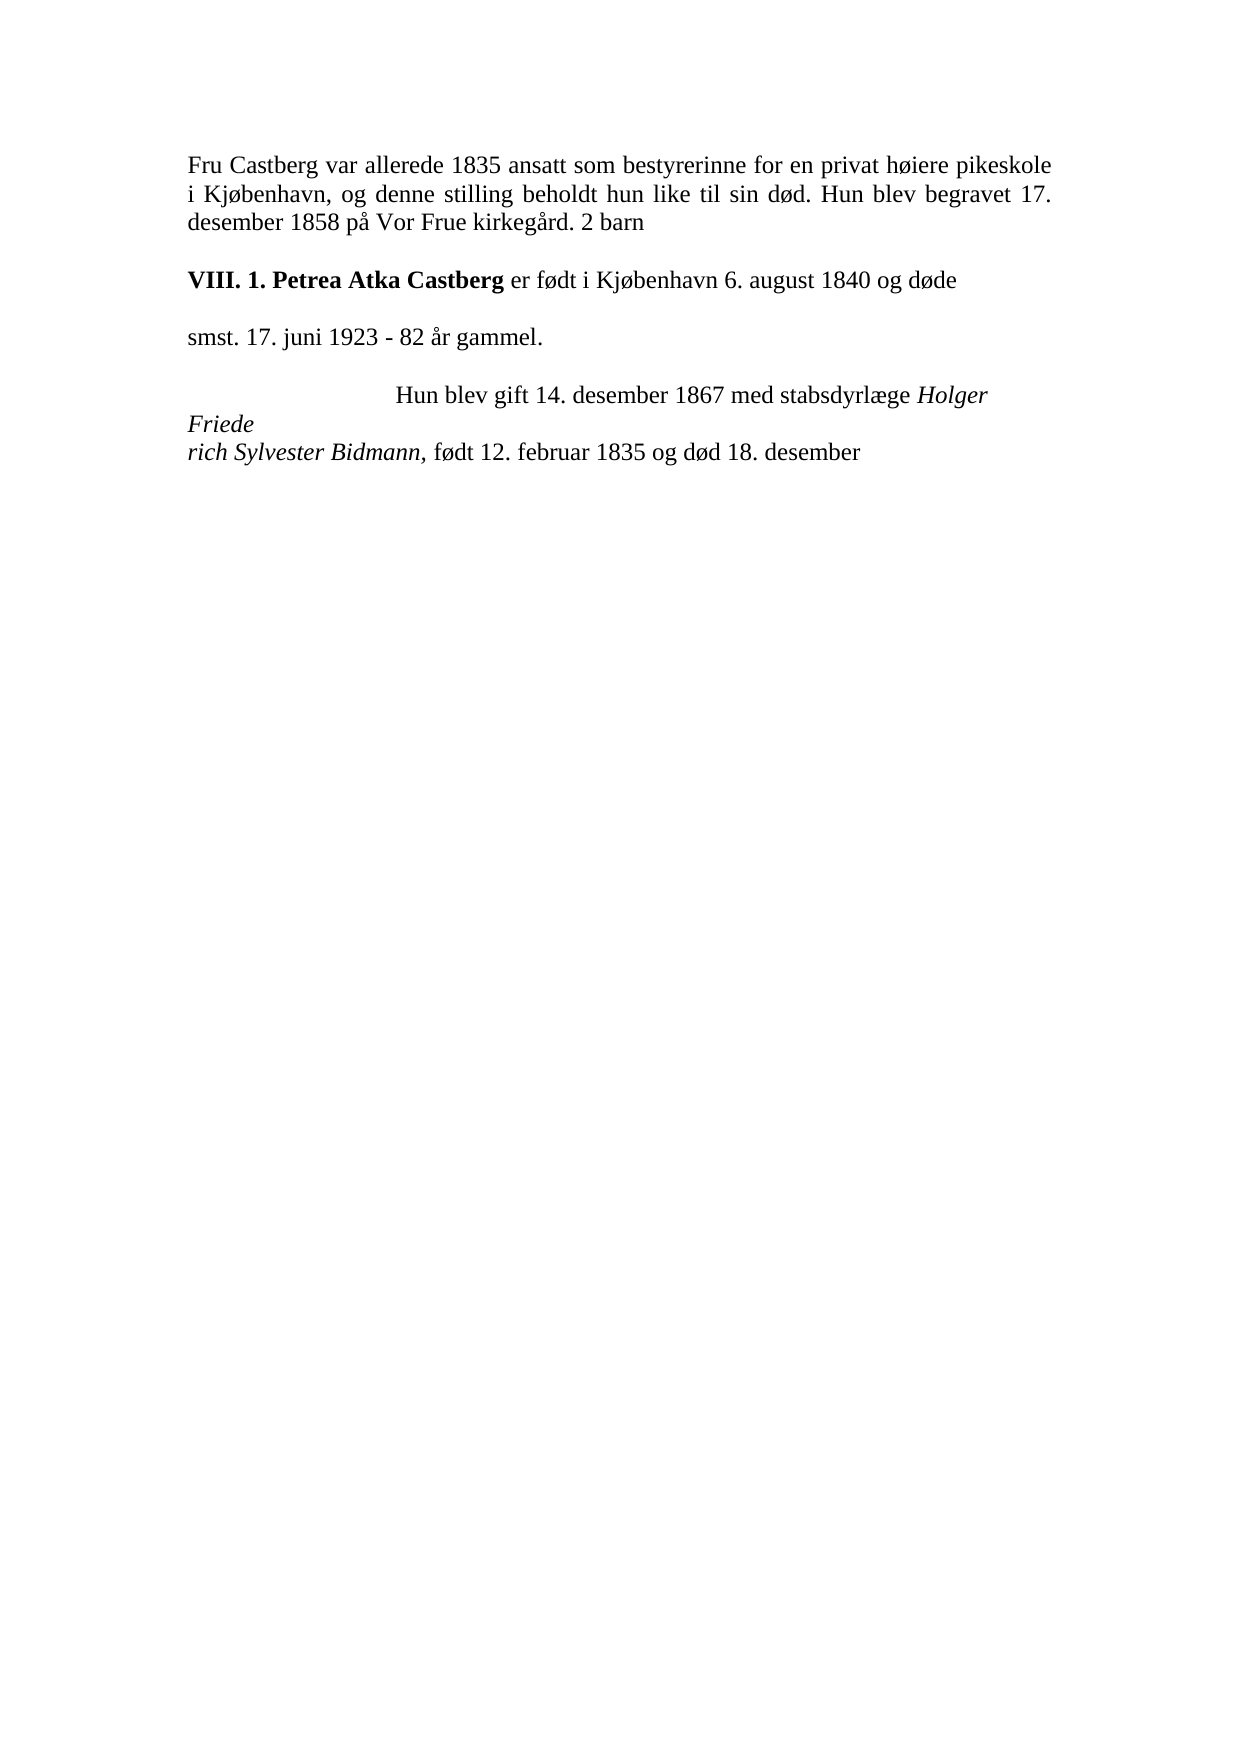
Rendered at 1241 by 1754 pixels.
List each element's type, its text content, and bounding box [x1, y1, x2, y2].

text rich Sylvester Bidmann, født 12. februar 1835 og død 18. desember [187, 437, 1053, 466]
text Fru Castberg var allerede 1835 ansatt som bestyrerinne for en privat høiere pikeskole i Kjøbenhavn, og denne stilling beholdt hun like til sin død. Hun blev begravet 17. desember 1858 på Vor Frue kirkegård. 2 barn [187, 150, 1053, 236]
text Hun blev gift 14. desember 1867 med stabsdyrlæge Holger Friede­ [187, 380, 1053, 437]
text smst. 17. juni 1923 ‑ 82 år gammel. [187, 322, 1053, 351]
text VIII. 1. Petrea Atka Castberg er født i Kjøbenhavn 6. august 1840 og døde [187, 265, 1053, 294]
